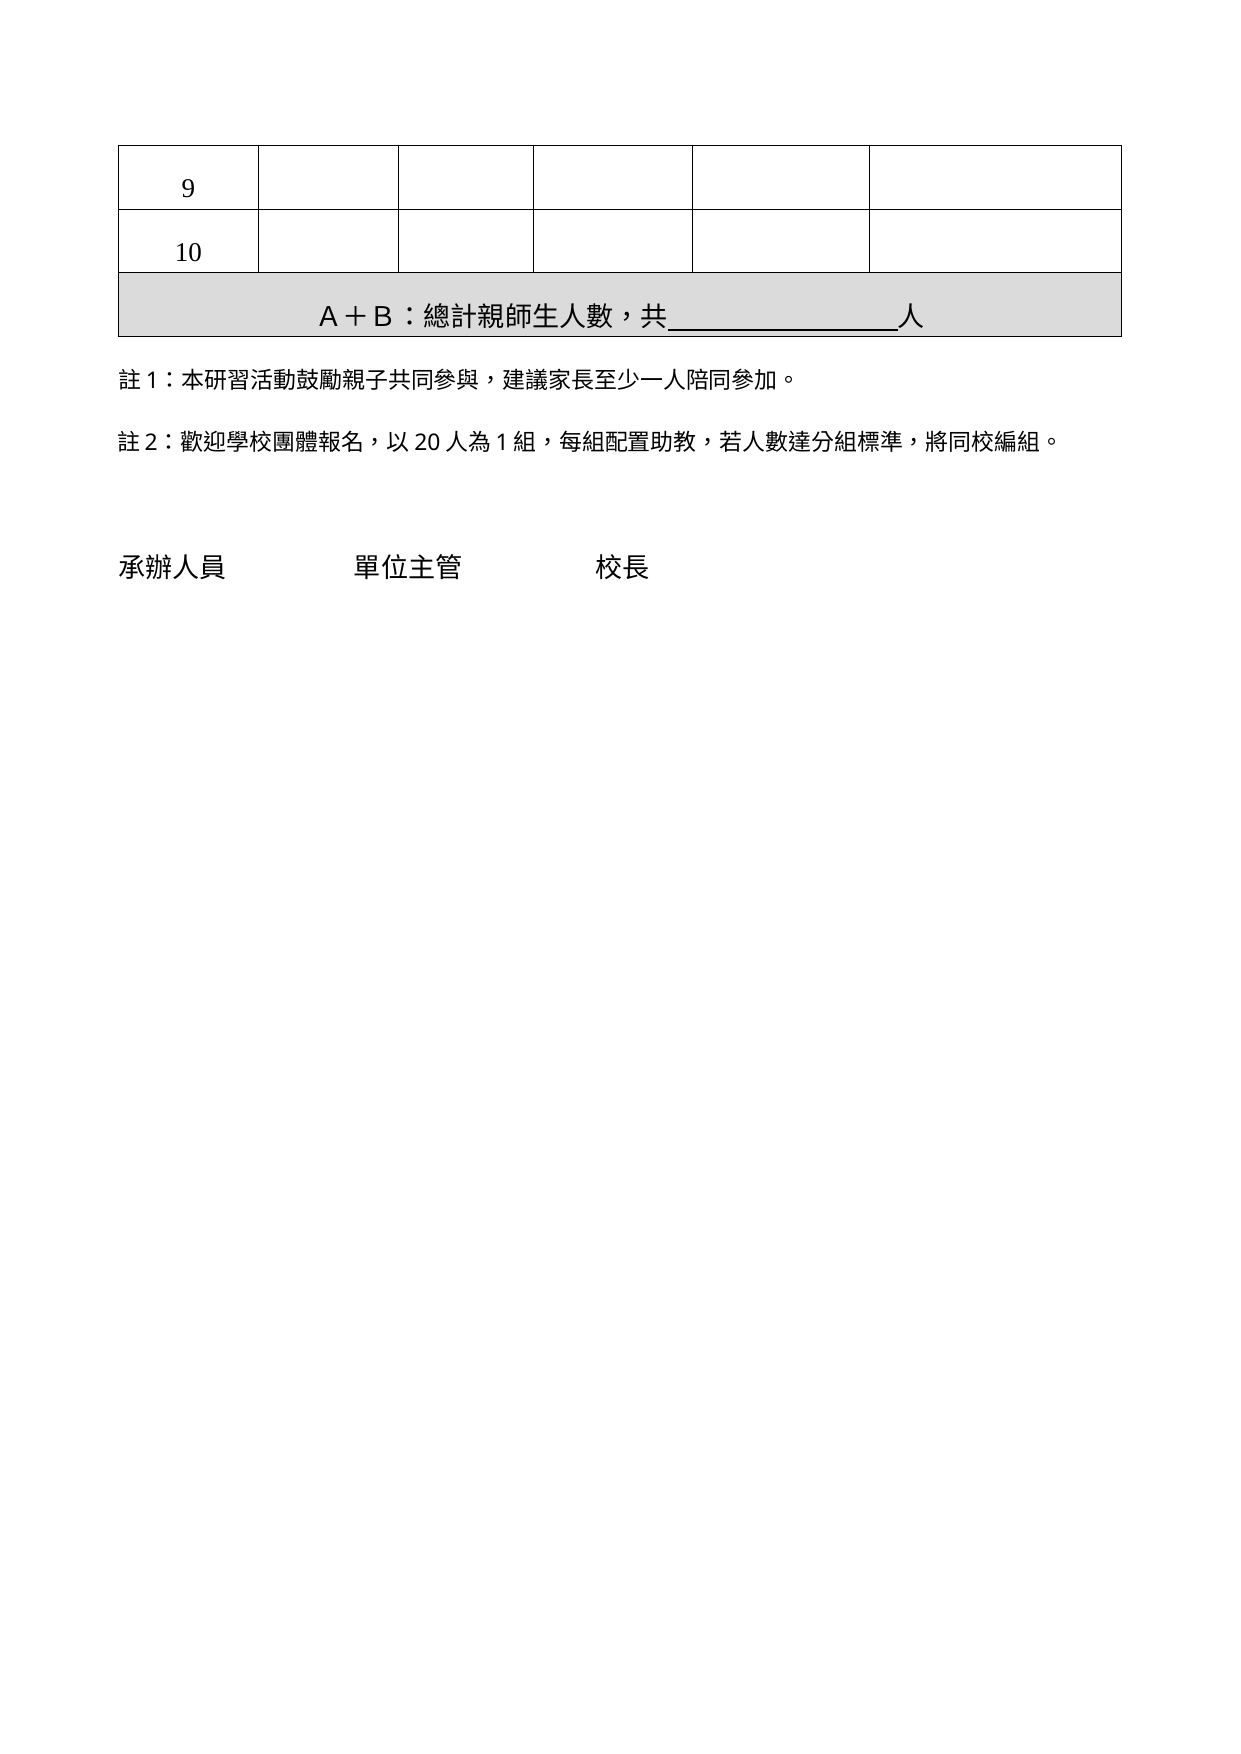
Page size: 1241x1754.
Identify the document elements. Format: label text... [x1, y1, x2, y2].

text 註2：歡迎學校團體報名，以20人為1組，每組配置助教，若人數達分組標準，將同校編組。 [117, 399, 1122, 462]
table_cell [259, 146, 398, 208]
table_cell [399, 146, 533, 208]
table_cell Ａ＋Ｂ：總計親師生人數，共 人 [119, 273, 1121, 336]
table_cell [870, 146, 1121, 208]
table_cell [693, 210, 869, 272]
table_cell 9 [119, 146, 258, 208]
text 註1：本研習活動鼓勵親子共同參與，建議家長至少一人陪同參加。 [118, 337, 1122, 399]
table_cell [870, 210, 1121, 272]
table_cell [693, 146, 869, 208]
table_cell [259, 210, 398, 272]
table_cell [399, 210, 533, 272]
table_cell 10 [119, 210, 258, 272]
table_cell [534, 210, 692, 272]
table_cell [534, 146, 692, 208]
text 承辦人員 單位主管 校長 [118, 524, 1122, 587]
